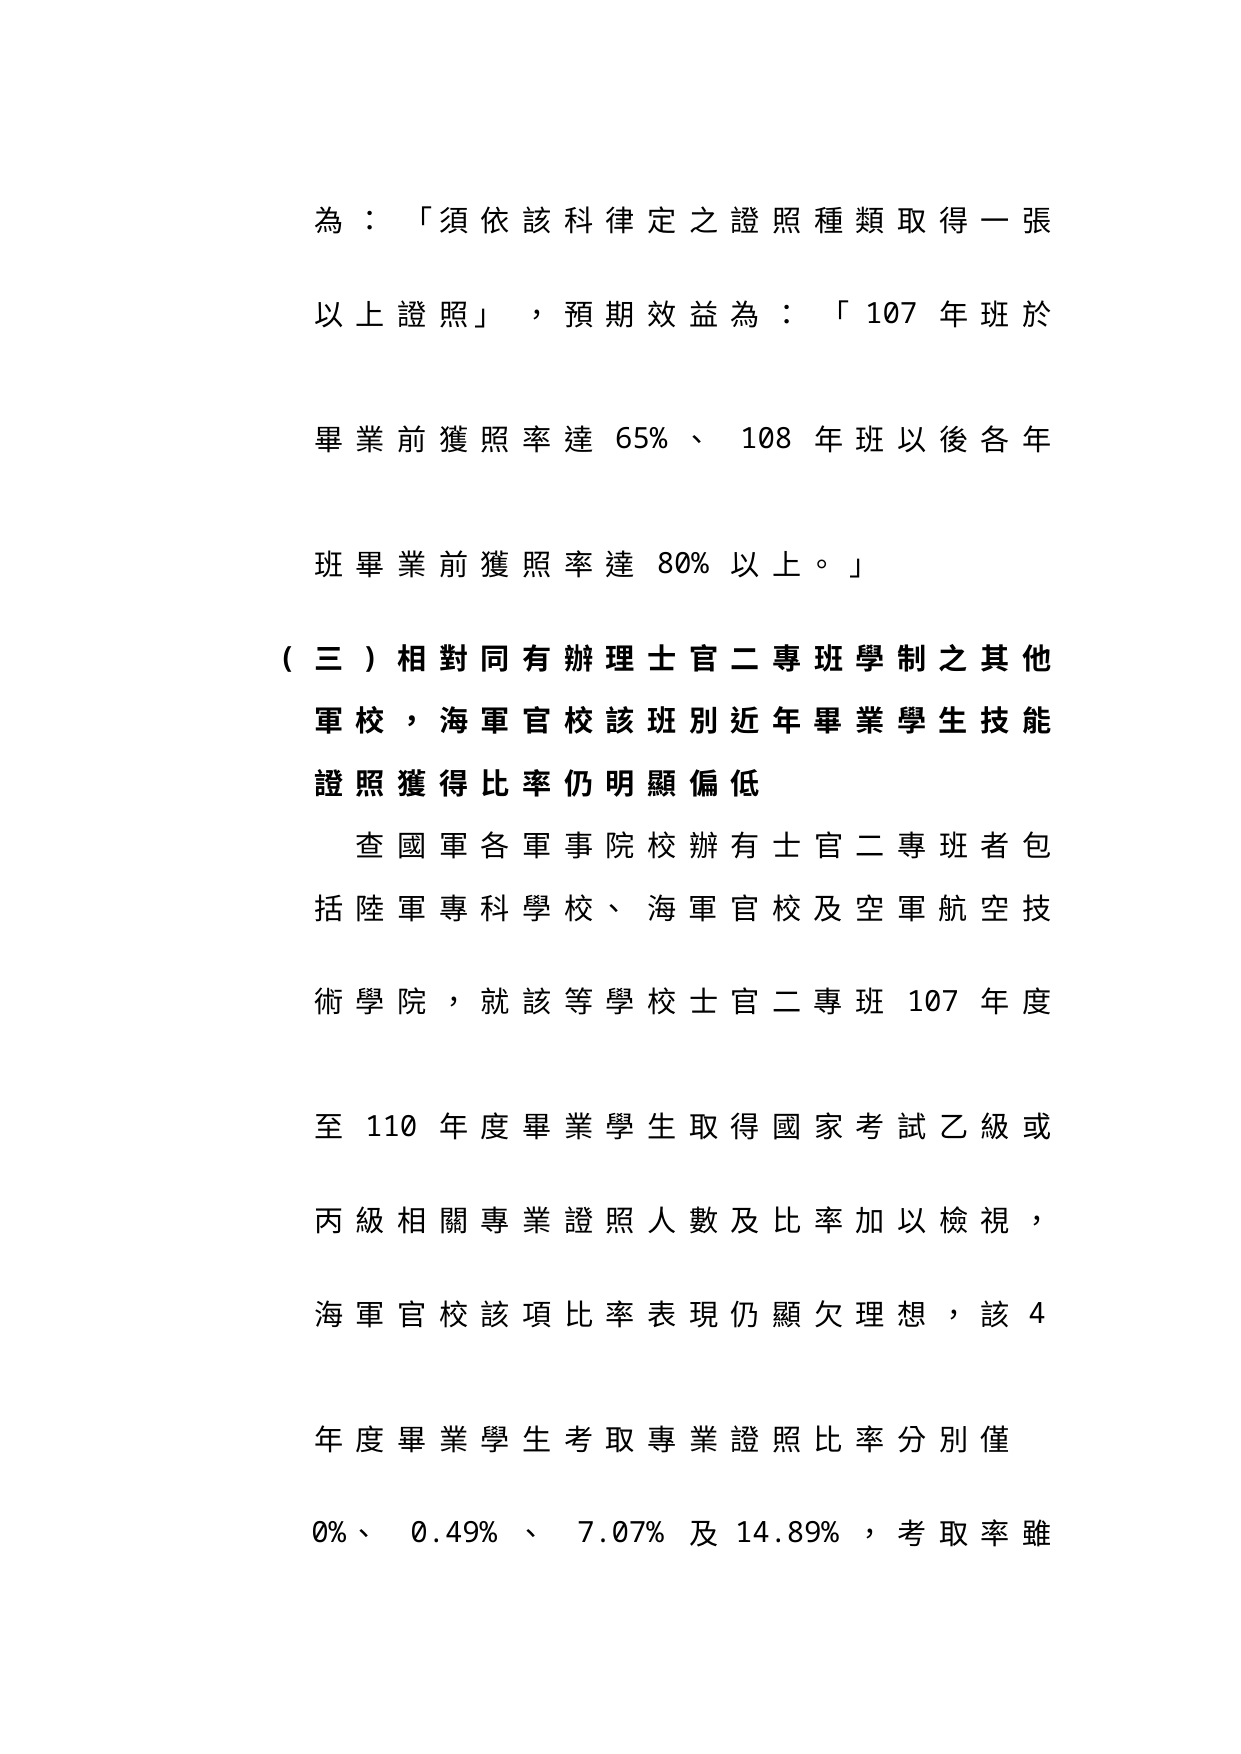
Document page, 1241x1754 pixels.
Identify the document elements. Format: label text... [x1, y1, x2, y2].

text 依國防部106年8月17日國人培育字第1060013290號函送本院「海軍官校士官二專班畢業學生證照獲得比率偏低」書面報告略以，海軍官校已完成「海軍軍官學校提升士官二專班輔導證照獲得執行作法」，將秉資源共享，結合海軍技術學校及後勤支援指揮部等現有設備與師資，並洽詢友軍及民間技職院校師資或設備實施策略聯盟，以滿足輔導證照所需。該校並就士官二專107年班及其後各年班律定輔導目標為：「須依該科律定之證照種類取得一張以上證照」，預期效益為：「107年班於畢業前獲照率達65%、108年班以後各年班畢業前獲照率達80%以上。」 [271, 177, 1058, 615]
text (三)相對同有辦理士官二專班學制之其他軍校，海軍官校該班別近年畢業學生技能證照獲得比率仍明顯偏低 [242, 615, 1058, 802]
text 查國軍各軍事院校辦有士官二專班者包括陸軍專科學校、海軍官校及空軍航空技術學院，就該等學校士官二專班107年度至110年度畢業學生取得國家考試乙級或丙級相關專業證照人數及比率加以檢視，海軍官校該項比率表現仍顯欠理想，該4年度畢業學生考取專業證照比率分別僅0%、0.49%、7.07%及14.89%，考取率雖逐年增加，惟與陸軍專科學校之約7、8成及空軍航空技術學院之約8、9成相較，專業證照考取比率仍明顯偏低(詳表1)，該校自訂「提升士官二專班輔導證照獲得執行作法」之辦理狀況，恐有待通盤檢討。 [271, 802, 1058, 1552]
